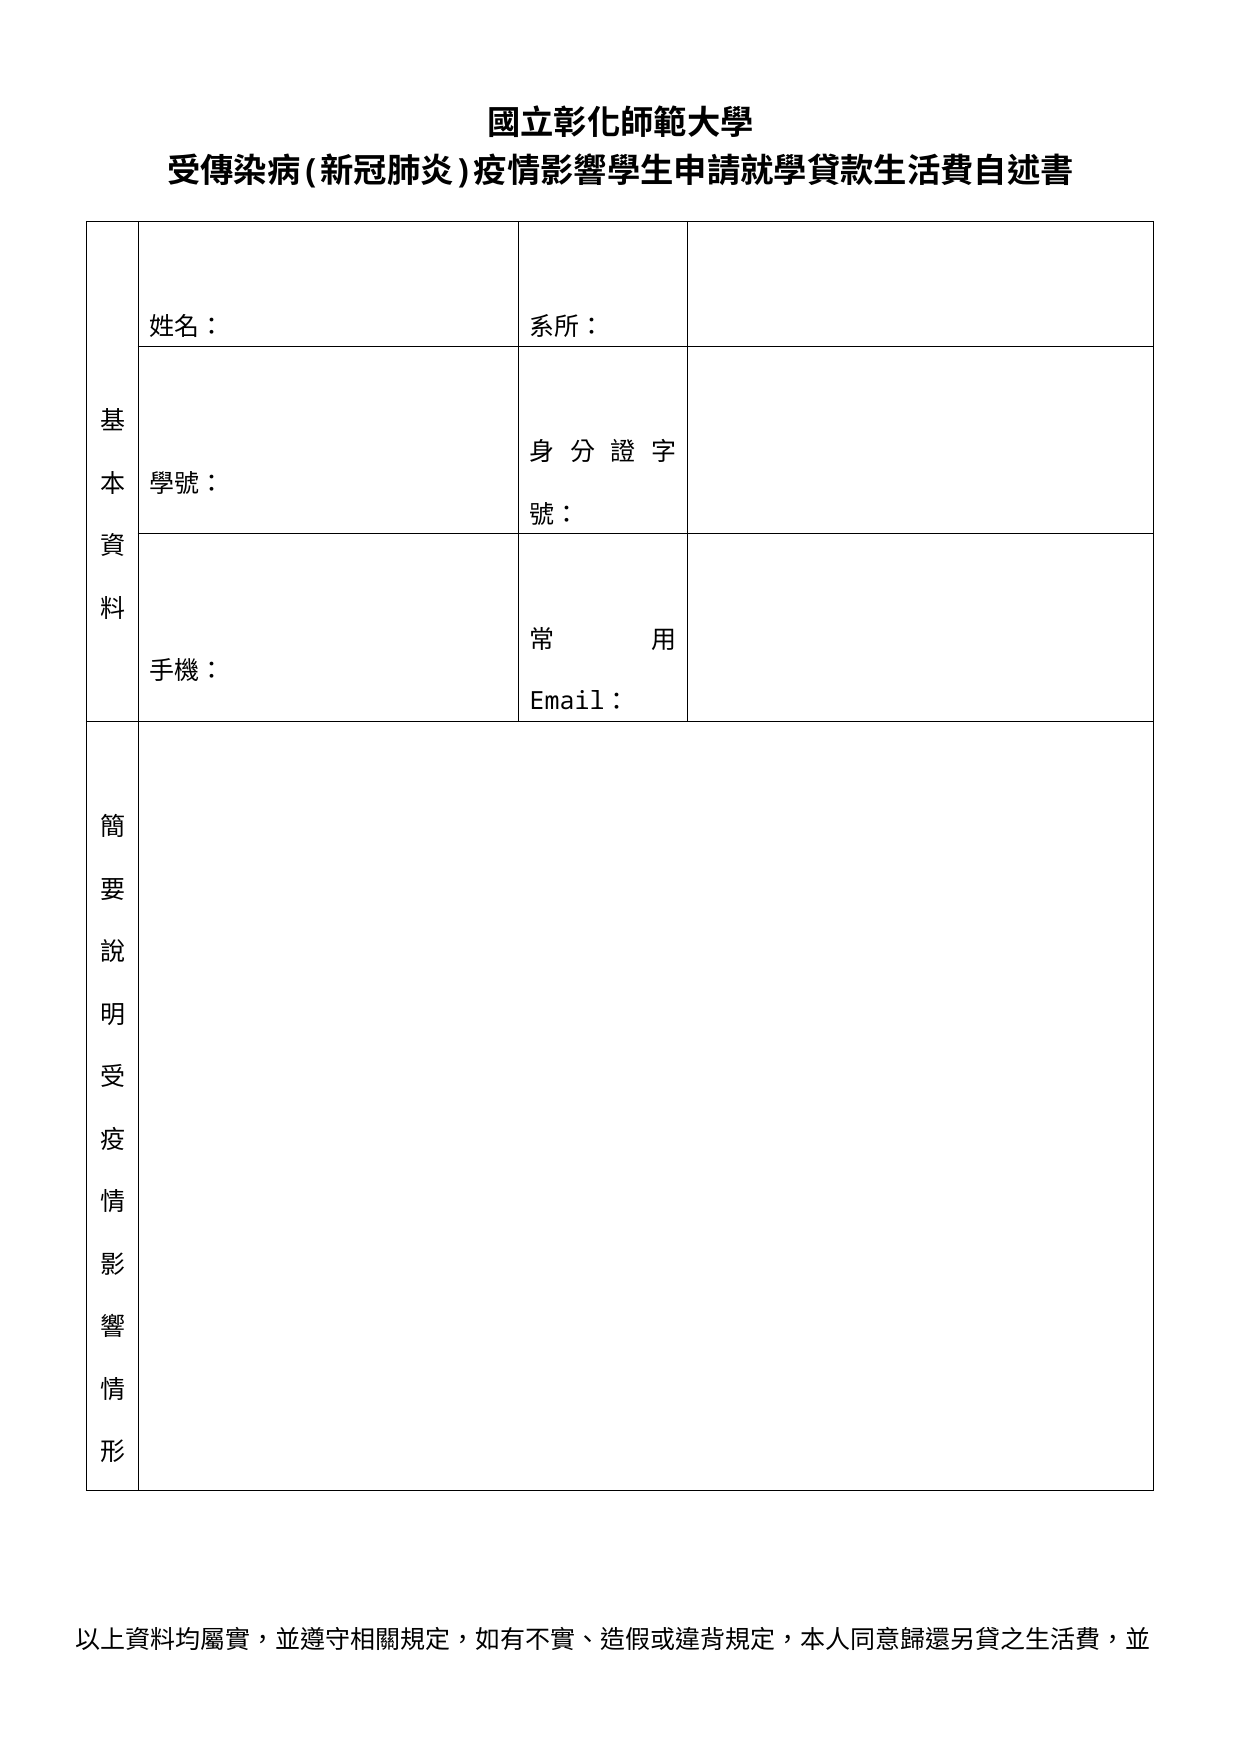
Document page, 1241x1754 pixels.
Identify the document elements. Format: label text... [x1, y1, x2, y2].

text 以上資料均屬實，並遵守相關規定，如有不實、造假或違背規定，本人同意歸還另貸之生活費，並 [75, 1596, 1165, 1658]
table_cell 常用Email： [519, 534, 687, 721]
table_cell 學號： [139, 347, 518, 533]
table_cell 手機： [139, 534, 518, 721]
text 國立彰化師範大學 [75, 96, 1165, 144]
table_cell [688, 534, 1153, 721]
text 受傳染病(新冠肺炎)疫情影響學生申請就學貸款生活費自述書 [75, 144, 1165, 192]
table_cell [139, 722, 1153, 1490]
table_header [688, 222, 1153, 346]
table_cell [688, 347, 1153, 533]
table_header 姓名： [139, 222, 518, 346]
table_cell 簡要說明受疫情影響情形 [87, 722, 138, 1490]
table_cell 身分證字號： [519, 347, 687, 533]
table_header 基本資料 [87, 222, 138, 721]
table_header 系所： [519, 222, 687, 346]
